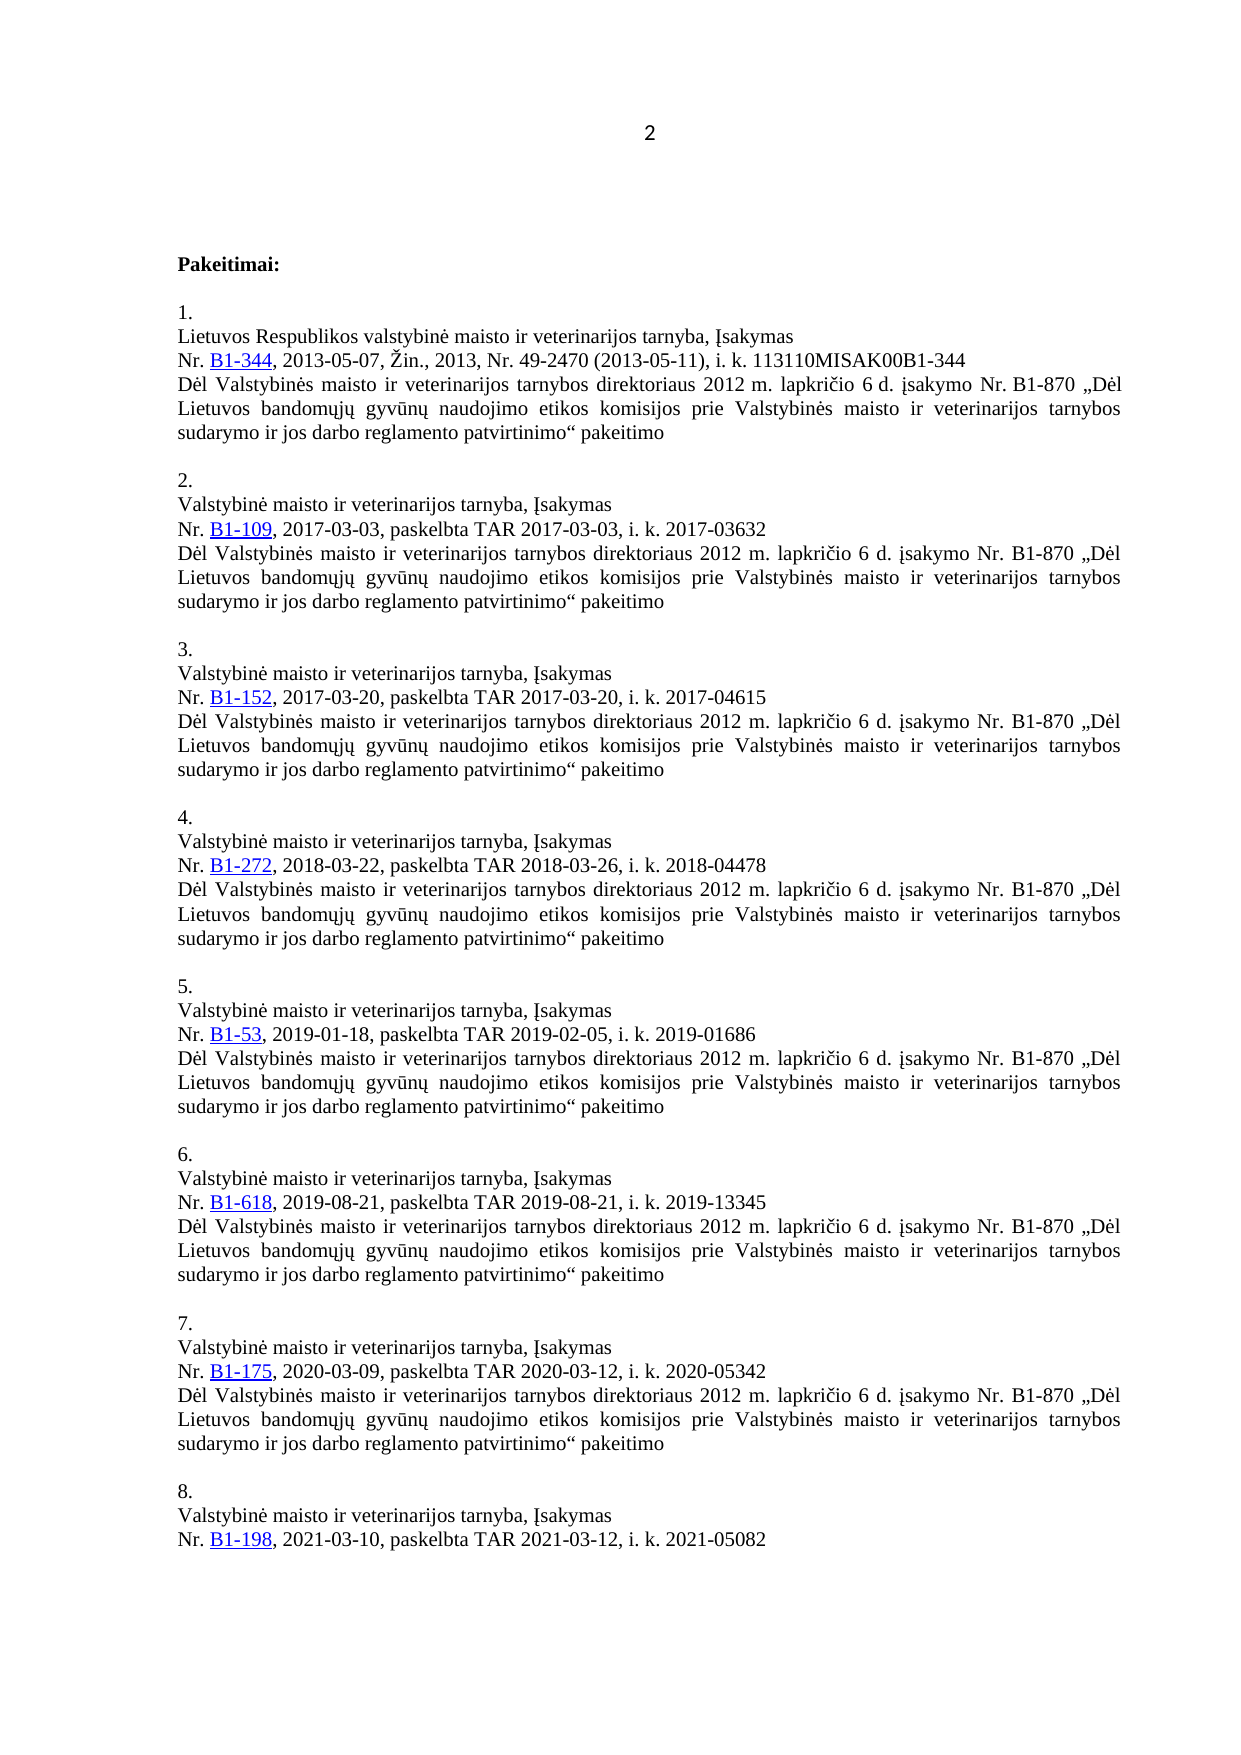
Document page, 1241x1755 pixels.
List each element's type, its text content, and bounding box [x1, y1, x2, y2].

text Valstybinė maisto ir veterinarijos tarnyba, Įsakymas [177, 1166, 1122, 1190]
text Nr. B1-344, 2013-05-07, Žin., 2013, Nr. 49-2470 (2013-05-11), i. k. 113110MISAK00B1-344 [177, 348, 1122, 372]
text Dėl Valstybinės maisto ir veterinarijos tarnybos direktoriaus 2012 m. lapkričio 6 d. įsakymo Nr. B1-870 „Dėl Lietuvos bandomųjų gyvūnų naudojimo etikos komisijos prie Valstybinės maisto ir veterinarijos tarnybos sudarymo ir jos darbo reglamento patvirtinimo“ pakeitimo [177, 877, 1122, 949]
text Nr. B1-152, 2017-03-20, paskelbta TAR 2017-03-20, i. k. 2017-04615 [177, 685, 1122, 709]
text Valstybinė maisto ir veterinarijos tarnyba, Įsakymas [177, 998, 1122, 1022]
text Nr. B1-175, 2020-03-09, paskelbta TAR 2020-03-12, i. k. 2020-05342 [177, 1359, 1122, 1383]
text Dėl Valstybinės maisto ir veterinarijos tarnybos direktoriaus 2012 m. lapkričio 6 d. įsakymo Nr. B1-870 „Dėl Lietuvos bandomųjų gyvūnų naudojimo etikos komisijos prie Valstybinės maisto ir veterinarijos tarnybos sudarymo ir jos darbo reglamento patvirtinimo“ pakeitimo [177, 541, 1122, 613]
text 3. [177, 637, 1122, 661]
text Dėl Valstybinės maisto ir veterinarijos tarnybos direktoriaus 2012 m. lapkričio 6 d. įsakymo Nr. B1-870 „Dėl Lietuvos bandomųjų gyvūnų naudojimo etikos komisijos prie Valstybinės maisto ir veterinarijos tarnybos sudarymo ir jos darbo reglamento patvirtinimo“ pakeitimo [177, 1383, 1122, 1455]
text Nr. B1-109, 2017-03-03, paskelbta TAR 2017-03-03, i. k. 2017-03632 [177, 516, 1122, 541]
text Dėl Valstybinės maisto ir veterinarijos tarnybos direktoriaus 2012 m. lapkričio 6 d. įsakymo Nr. B1-870 „Dėl Lietuvos bandomųjų gyvūnų naudojimo etikos komisijos prie Valstybinės maisto ir veterinarijos tarnybos sudarymo ir jos darbo reglamento patvirtinimo“ pakeitimo [177, 1214, 1122, 1286]
text Valstybinė maisto ir veterinarijos tarnyba, Įsakymas [177, 492, 1122, 516]
text 7. [177, 1311, 1122, 1334]
text Pakeitimai: [177, 252, 1122, 276]
text 6. [177, 1142, 1122, 1166]
text Lietuvos Respublikos valstybinė maisto ir veterinarijos tarnyba, Įsakymas [177, 324, 1122, 348]
text 1. [177, 300, 1122, 324]
text Dėl Valstybinės maisto ir veterinarijos tarnybos direktoriaus 2012 m. lapkričio 6 d. įsakymo Nr. B1-870 „Dėl Lietuvos bandomųjų gyvūnų naudojimo etikos komisijos prie Valstybinės maisto ir veterinarijos tarnybos sudarymo ir jos darbo reglamento patvirtinimo“ pakeitimo [177, 709, 1122, 781]
text Valstybinė maisto ir veterinarijos tarnyba, Įsakymas [177, 661, 1122, 685]
text Valstybinė maisto ir veterinarijos tarnyba, Įsakymas [177, 1334, 1122, 1359]
text 2. [177, 468, 1122, 492]
text 4. [177, 805, 1122, 829]
text Nr. B1-198, 2021-03-10, paskelbta TAR 2021-03-12, i. k. 2021-05082 [177, 1527, 1122, 1551]
text 8. [177, 1479, 1122, 1503]
text 5. [177, 974, 1122, 998]
text Nr. B1-618, 2019-08-21, paskelbta TAR 2019-08-21, i. k. 2019-13345 [177, 1190, 1122, 1214]
text Valstybinė maisto ir veterinarijos tarnyba, Įsakymas [177, 1503, 1122, 1527]
text Dėl Valstybinės maisto ir veterinarijos tarnybos direktoriaus 2012 m. lapkričio 6 d. įsakymo Nr. B1-870 „Dėl Lietuvos bandomųjų gyvūnų naudojimo etikos komisijos prie Valstybinės maisto ir veterinarijos tarnybos sudarymo ir jos darbo reglamento patvirtinimo“ pakeitimo [177, 372, 1122, 444]
text Dėl Valstybinės maisto ir veterinarijos tarnybos direktoriaus 2012 m. lapkričio 6 d. įsakymo Nr. B1-870 „Dėl Lietuvos bandomųjų gyvūnų naudojimo etikos komisijos prie Valstybinės maisto ir veterinarijos tarnybos sudarymo ir jos darbo reglamento patvirtinimo“ pakeitimo [177, 1046, 1122, 1118]
text Valstybinė maisto ir veterinarijos tarnyba, Įsakymas [177, 829, 1122, 853]
text Nr. B1-272, 2018-03-22, paskelbta TAR 2018-03-26, i. k. 2018-04478 [177, 853, 1122, 877]
text Nr. B1-53, 2019-01-18, paskelbta TAR 2019-02-05, i. k. 2019-01686 [177, 1022, 1122, 1046]
